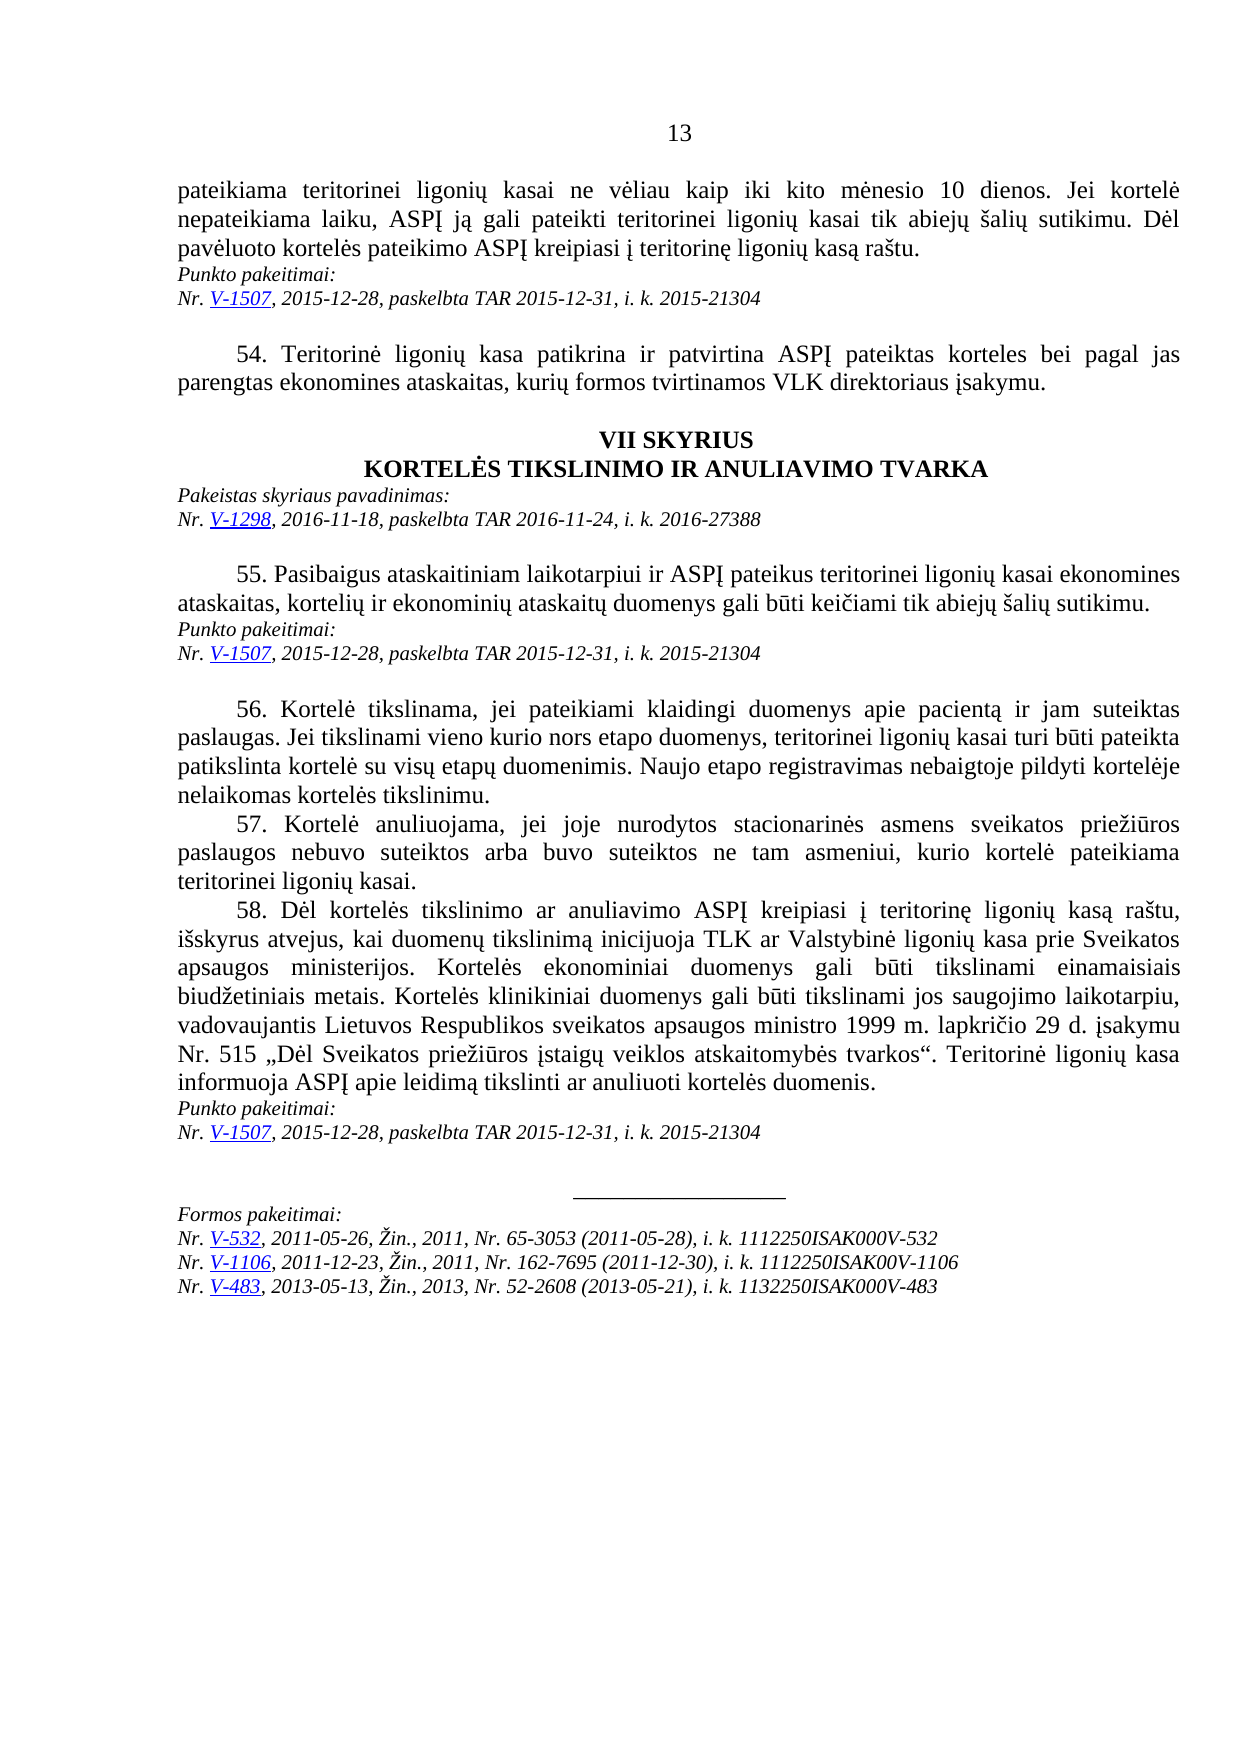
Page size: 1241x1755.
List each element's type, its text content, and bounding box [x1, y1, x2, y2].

text 56. Kortelė tikslinama, jei pateikiami klaidingi duomenys apie pacientą ir jam suteiktas paslaugas. Jei tikslinami vieno kurio nors etapo duomenys, teritorinei ligonių kasai turi būti pateikta patikslinta kortelė su visų etapų duomenimis. Naujo etapo registravimas nebaigtoje pildyti kortelėje nelaikomas kortelės tikslinimu. [177, 694, 1181, 809]
text Nr. V-483, 2013-05-13, Žin., 2013, Nr. 52-2608 (2013-05-21), i. k. 1132250ISAK000V-483 [177, 1274, 1181, 1298]
text VII SKYRIUS KORTELĖS TIKSLINIMO IR ANULIAVIMO TVARKA [177, 425, 1181, 482]
text 57. Kortelė anuliuojama, jei joje nurodytos stacionarinės asmens sveikatos priežiūros paslaugos nebuvo suteiktos arba buvo suteiktos ne tam asmeniui, kurio kortelė pateikiama teritorinei ligonių kasai. [177, 809, 1181, 895]
text Punkto pakeitimai: [177, 1096, 1181, 1120]
text 55. Pasibaigus ataskaitiniam laikotarpiui ir ASPĮ pateikus teritorinei ligonių kasai ekonomines ataskaitas, kortelių ir ekonominių ataskaitų duomenys gali būti keičiami tik abiejų šalių sutikimu. [177, 559, 1181, 617]
text Punkto pakeitimai: [177, 617, 1181, 641]
text _________________ [177, 1173, 1181, 1202]
text Formos pakeitimai: [177, 1202, 1181, 1226]
text Nr. V-1106, 2011-12-23, Žin., 2011, Nr. 162-7695 (2011-12-30), i. k. 1112250ISAK00V-1106 [177, 1250, 1181, 1274]
text Nr. V-1507, 2015-12-28, paskelbta TAR 2015-12-31, i. k. 2015-21304 [177, 286, 1181, 310]
text Nr. V-1507, 2015-12-28, paskelbta TAR 2015-12-31, i. k. 2015-21304 [177, 1120, 1181, 1144]
text 58. Dėl kortelės tikslinimo ar anuliavimo ASPĮ kreipiasi į teritorinę ligonių kasą raštu, išskyrus atvejus, kai duomenų tikslinimą inicijuoja TLK ar Valstybinė ligonių kasa prie Sveikatos apsaugos ministerijos. Kortelės ekonominiai duomenys gali būti tikslinami einamaisiais biudžetiniais metais. Kortelės klinikiniai duomenys gali būti tikslinami jos saugojimo laikotarpiu, vadovaujantis Lietuvos Respublikos sveikatos apsaugos ministro 1999 m. lapkričio 29 d. įsakymu Nr. 515 „Dėl Sveikatos priežiūros įstaigų veiklos atskaitomybės tvarkos“. Teritorinė ligonių kasa informuoja ASPĮ apie leidimą tikslinti ar anuliuoti kortelės duomenis. [177, 895, 1181, 1096]
text pateikiama teritorinei ligonių kasai ne vėliau kaip iki kito mėnesio 10 dienos. Jei kortelė nepateikiama laiku, ASPĮ ją gali pateikti teritorinei ligonių kasai tik abiejų šalių sutikimu. Dėl pavėluoto kortelės pateikimo ASPĮ kreipiasi į teritorinę ligonių kasą raštu. [177, 176, 1181, 262]
text 54. Teritorinė ligonių kasa patikrina ir patvirtina ASPĮ pateiktas korteles bei pagal jas parengtas ekonomines ataskaitas, kurių formos tvirtinamos VLK direktoriaus įsakymu. [177, 339, 1181, 396]
text Nr. V-532, 2011-05-26, Žin., 2011, Nr. 65-3053 (2011-05-28), i. k. 1112250ISAK000V-532 [177, 1226, 1181, 1250]
text Nr. V-1298, 2016-11-18, paskelbta TAR 2016-11-24, i. k. 2016-27388 [177, 507, 1181, 531]
text Punkto pakeitimai: [177, 262, 1181, 286]
text Pakeistas skyriaus pavadinimas: [177, 482, 1181, 507]
text Nr. V-1507, 2015-12-28, paskelbta TAR 2015-12-31, i. k. 2015-21304 [177, 641, 1181, 665]
